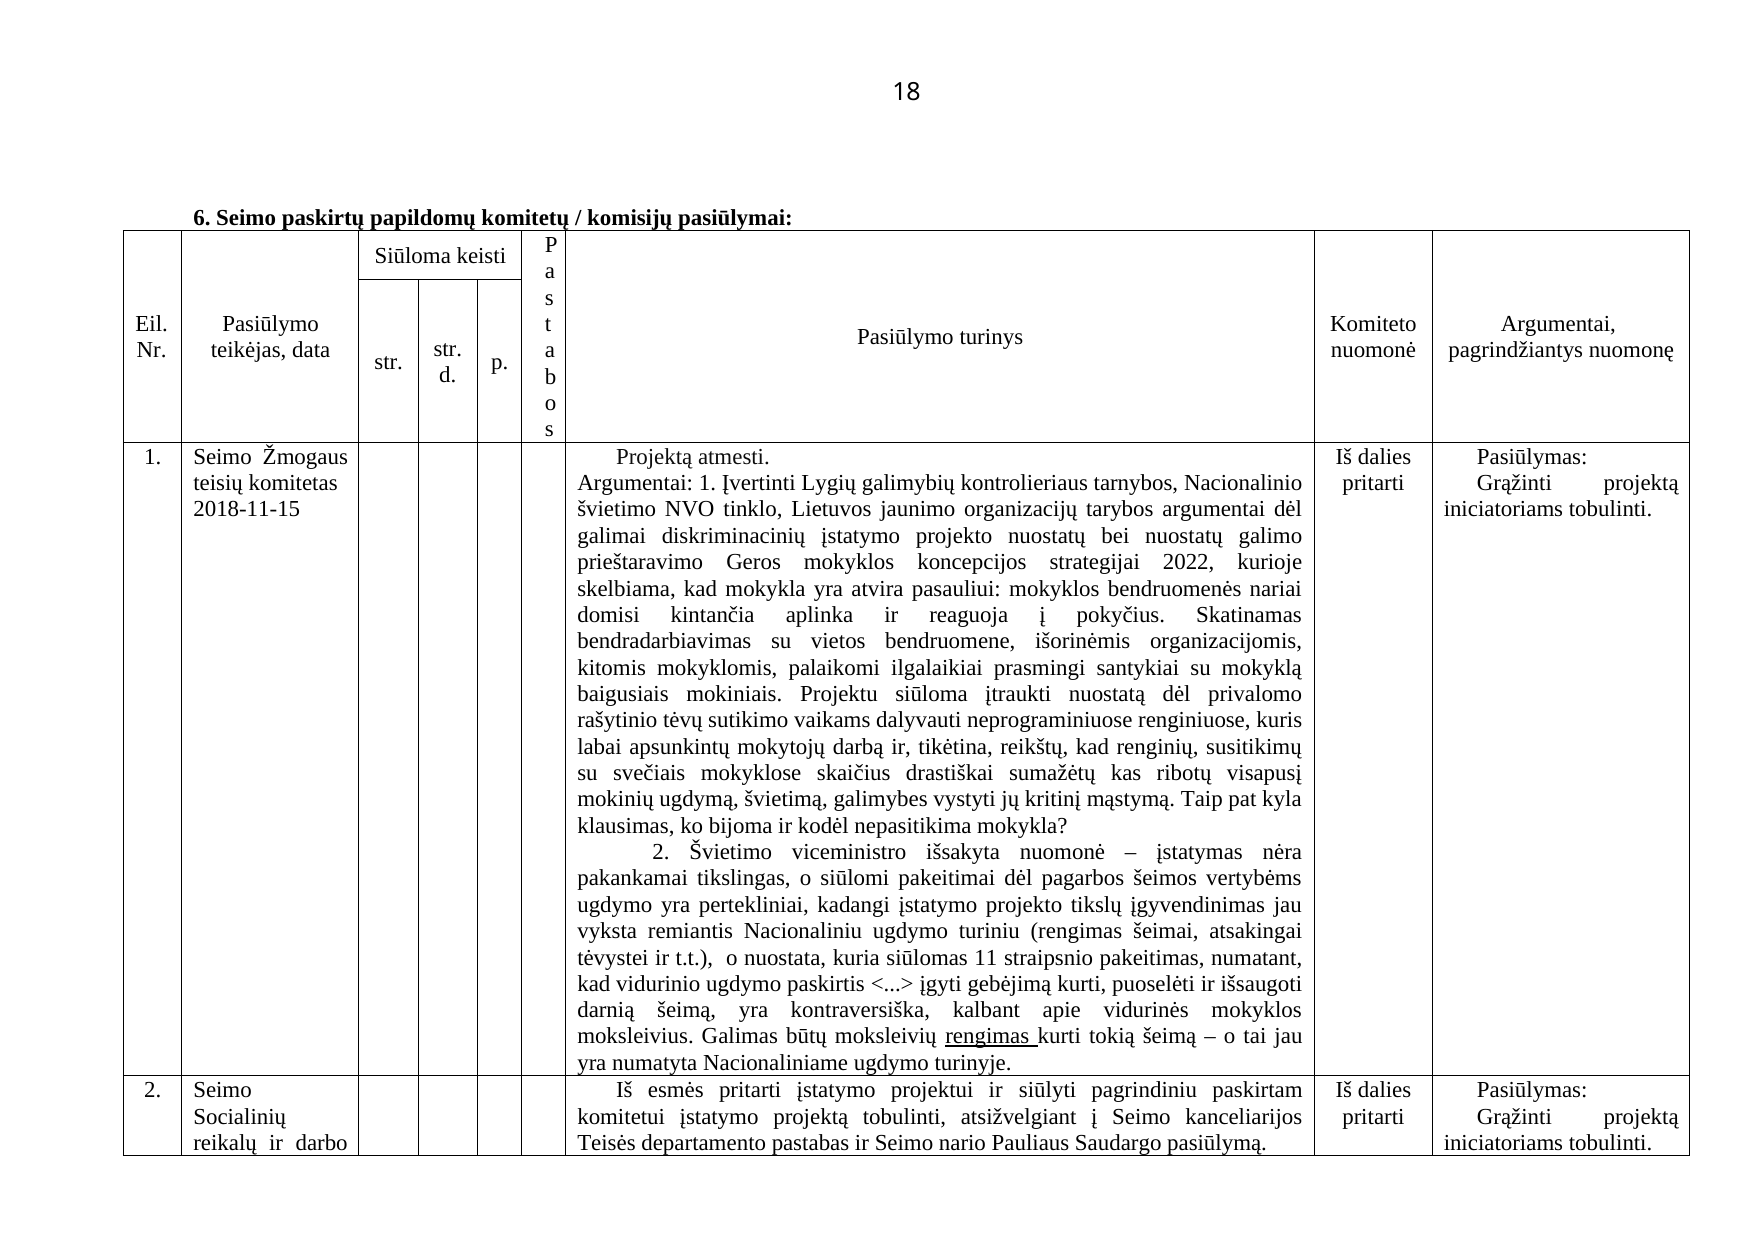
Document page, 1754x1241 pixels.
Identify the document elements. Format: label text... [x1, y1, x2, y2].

table_cell 2. [124, 1076, 181, 1155]
table_cell [359, 1076, 418, 1155]
table_cell Pasiūlymas: Grąžinti projektą iniciatoriams tobulinti. [1433, 443, 1689, 1075]
table_cell [359, 443, 418, 1075]
table_cell [478, 1076, 521, 1155]
table_header Siūloma keisti [359, 231, 521, 279]
table_header Pasiūlymo turinys [566, 231, 1314, 442]
table_cell [522, 443, 565, 1075]
table_header Pastabos [522, 231, 565, 442]
table_cell str. [359, 280, 418, 442]
table_cell Projektą atmesti. Argumentai: 1. Įvertinti Lygių galimybių kontrolieriaus tarnybos, Nacionalinio švietimo NVO tinklo, Lietuvos jaunimo organizacijų tarybos argumentai dėl galimai diskriminacinių įstatymo projekto nuostatų bei nuostatų galimo prieštaravimo Geros mokyklos koncepcijos strategijai 2022, kurioje skelbiama, kad mokykla yra atvira pasauliui: mokyklos bendruomenės nariai domisi kintančia aplinka ir reaguoja į pokyčius. Skatinamas bendradarbiavimas su vietos bendruomene, išorinėmis organizacijomis, kitomis mokyklomis, palaikomi ilgalaikiai prasmingi santykiai su mokyklą baigusiais mokiniais. Projektu siūloma įtraukti nuostatą dėl privalomo rašytinio tėvų sutikimo vaikams dalyvauti neprograminiuose renginiuose, kuris labai apsunkintų mokytojų darbą ir, tikėtina, reikštų, kad renginių, susitikimų su svečiais mokyklose skaičius drastiškai sumažėtų kas ribotų visapusį mokinių ugdymą, švietimą, galimybes vystyti jų kritinį mąstymą. Taip pat kyla klausimas, ko bijoma ir kodėl nepasitikima mokykla? 2. Švietimo viceministro išsakyta nuomonė – įstatymas nėra pakankamai tikslingas, o siūlomi pakeitimai dėl pagarbos šeimos vertybėms ugdymo yra pertekliniai, kadangi įstatymo projekto tikslų įgyvendinimas jau vyksta remiantis Nacionaliniu ugdymo turiniu (rengimas šeimai, atsakingai tėvystei ir t.t.), o nuostata, kuria siūlomas 11 straipsnio pakeitimas, numatant, kad vidurinio ugdymo paskirtis <...> įgyti gebėjimą kurti, puoselėti ir išsaugoti darnią šeimą, yra kontraversiška, kalbant apie vidurinės mokyklos moksleivius. Galimas būtų moksleivių rengimas kurti tokią šeimą – o tai jau yra numatyta Nacionaliniame ugdymo turinyje. [566, 443, 1314, 1075]
table_header Eil. Nr. [124, 231, 181, 442]
table_cell [478, 443, 521, 1075]
table_cell 1. [124, 443, 181, 1075]
table_header Pasiūlymo teikėjas, data [182, 231, 358, 442]
table_cell p. [478, 280, 521, 442]
table_cell str. d. [419, 280, 477, 442]
table_cell Iš dalies pritarti [1315, 1076, 1432, 1155]
table_cell Seimo Socialinių reikalų ir darbo [182, 1076, 358, 1155]
table_cell [522, 1076, 565, 1155]
table_cell Iš dalies pritarti [1315, 443, 1432, 1075]
table_cell Iš esmės pritarti įstatymo projektui ir siūlyti pagrindiniu paskirtam komitetui įstatymo projektą tobulinti, atsižvelgiant į Seimo kanceliarijos Teisės departamento pastabas ir Seimo nario Pauliaus Saudargo pasiūlymą. [566, 1076, 1314, 1155]
table_header Argumentai, pagrindžiantys nuomonę [1433, 231, 1689, 442]
table_header Komiteto nuomonė [1315, 231, 1432, 442]
table_cell [419, 1076, 477, 1155]
text 6. Seimo paskirtų papildomų komitetų / komisijų pasiūlymai: [118, 203, 1695, 230]
table_cell Seimo Žmogaus teisių komitetas 2018-11-15 [182, 443, 358, 1075]
table_cell [419, 443, 477, 1075]
table_cell Pasiūlymas: Grąžinti projektą iniciatoriams tobulinti. [1433, 1076, 1689, 1155]
